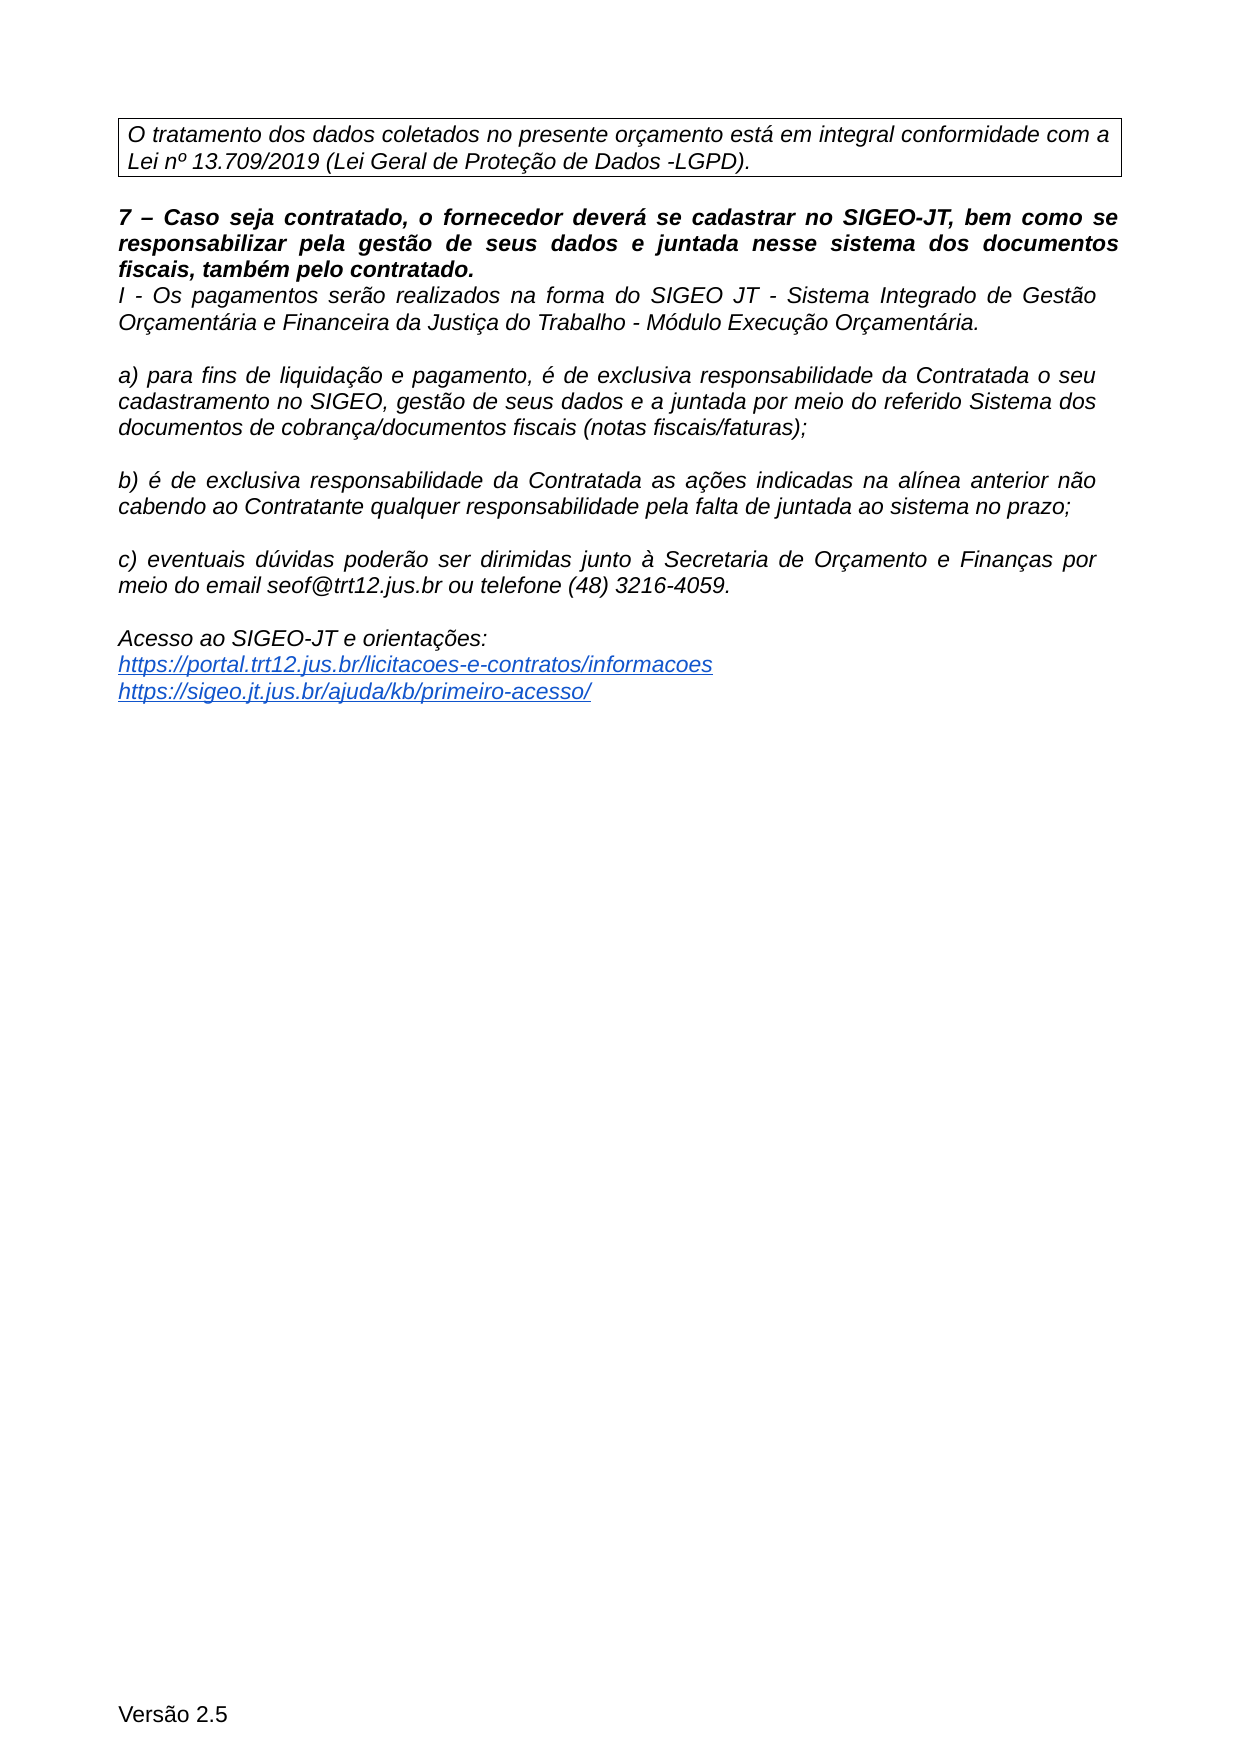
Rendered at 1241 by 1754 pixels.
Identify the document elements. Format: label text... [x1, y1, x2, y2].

table_header I - Os pagamentos serão realizados na forma do SIGEO JT - Sistema Integrado de Gestão Orçamentária e Financeira da Justiça do Trabalho - Módulo Execução Orçamentária. a) para fins de liquidação e pagamento, é de exclusiva responsabilidade da Contratada o seu cadastramento no SIGEO, gestão de seus dados e a juntada por meio do referido Sistema dos documentos de cobrança/documentos fiscais (notas fiscais/faturas); b) é de exclusiva responsabilidade da Contratada as ações indicadas na alínea anterior não cabendo ao Contratante qualquer responsabilidade pela falta de juntada ao sistema no prazo; c) eventuais dúvidas poderão ser dirimidas junto à Secretaria de Orçamento e Finanças por meio do email seof@trt12.jus.br ou telefone (48) 3216-4059. Acesso ao SIGEO-JT e orientações: https://portal.trt12.jus.br/licitacoes-e-contratos/informacoes https://sigeo.jt.jus.br/ajuda/kb/primeiro-acesso/ [107, 283, 1111, 731]
text O tratamento dos dados coletados no presente orçamento está em integral conformidade com a Lei nº 13.709/2019 (Lei Geral de Proteção de Dados -LGPD). [119, 119, 1121, 176]
text 7 – Caso seja contratado, o fornecedor deverá se cadastrar no SIGEO-JT, bem como se responsabilizar pela gestão de seus dados e juntada nesse sistema dos documentos fiscais, também pelo contratado. [118, 203, 1122, 282]
